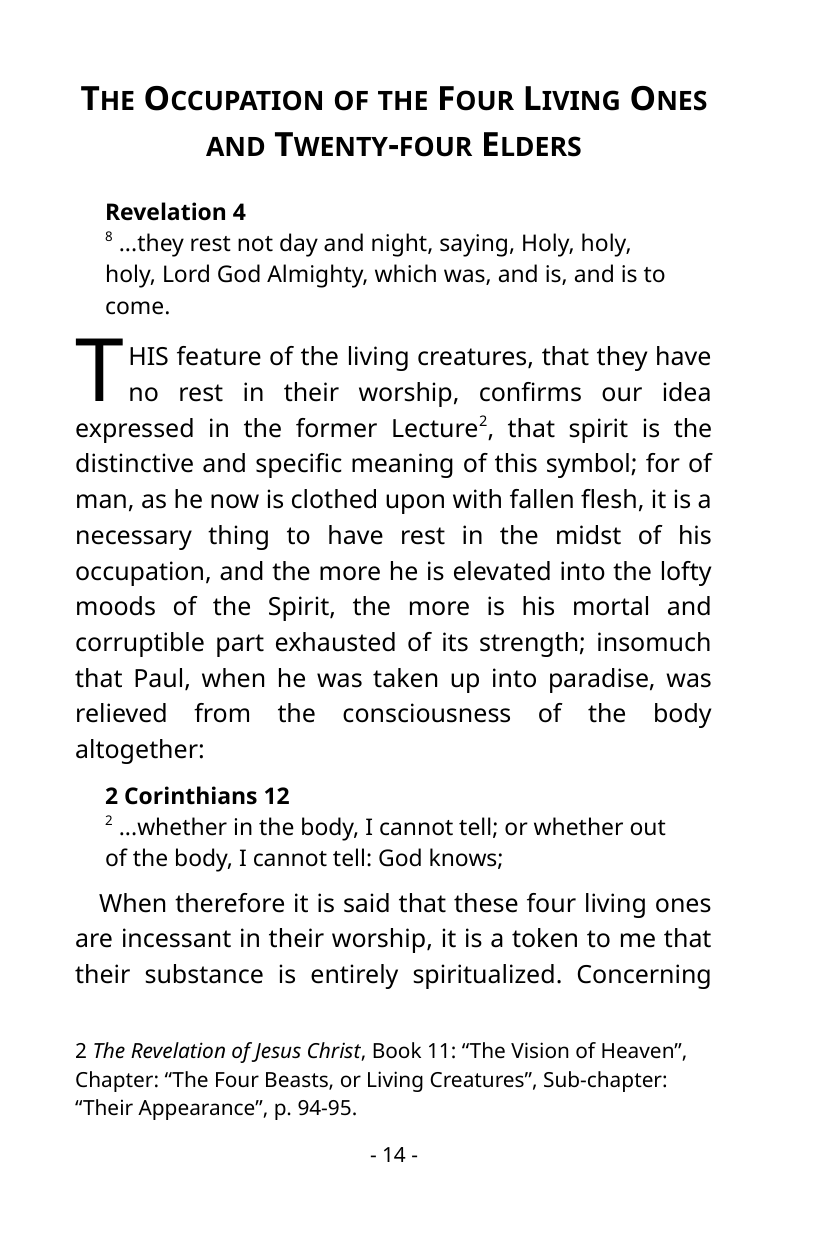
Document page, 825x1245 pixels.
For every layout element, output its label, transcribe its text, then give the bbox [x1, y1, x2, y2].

subtitle The Occupation of the Four Living Ones and Twenty-four Elders [75, 75, 712, 166]
text The Revelation of Jesus Christ, Book 11: “The Vision of Heaven”, Chapter: “The Four Beasts, or Living Creatures”, Sub-chapter: “Their Appearance”, p. 94-95. [75, 1037, 712, 1122]
text 2 ...whether in the body, I cannot tell; or whether out of the body, I cannot tell: God knows; [105, 811, 682, 873]
text When therefore it is said that these four living ones are incessant in their worship, it is a token to me that their substance is entirely spiritualized. Concerning [75, 885, 712, 991]
text Revelation 4 [105, 196, 712, 227]
text 8 ...they rest not day and night, saying, Holy, holy, holy, Lord God Almighty, which was, and is, and is to come. [105, 227, 682, 321]
text THIS feature of the living creatures, that they have no rest in their worship, confirms our idea expressed in the former Lecture, that spirit is the distinctive and specific meaning of this symbol; for of man, as he now is clothed upon with fallen flesh, it is a necessary thing to have rest in the midst of his occupation, and the more he is elevated into the lofty moods of the Spirit, the more is his mortal and corruptible part exhausted of its strength; insomuch that Paul, when he was taken up into paradise, was relieved from the consciousness of the body altogether: [75, 339, 712, 766]
text 2 Corinthians 12 [105, 779, 712, 811]
